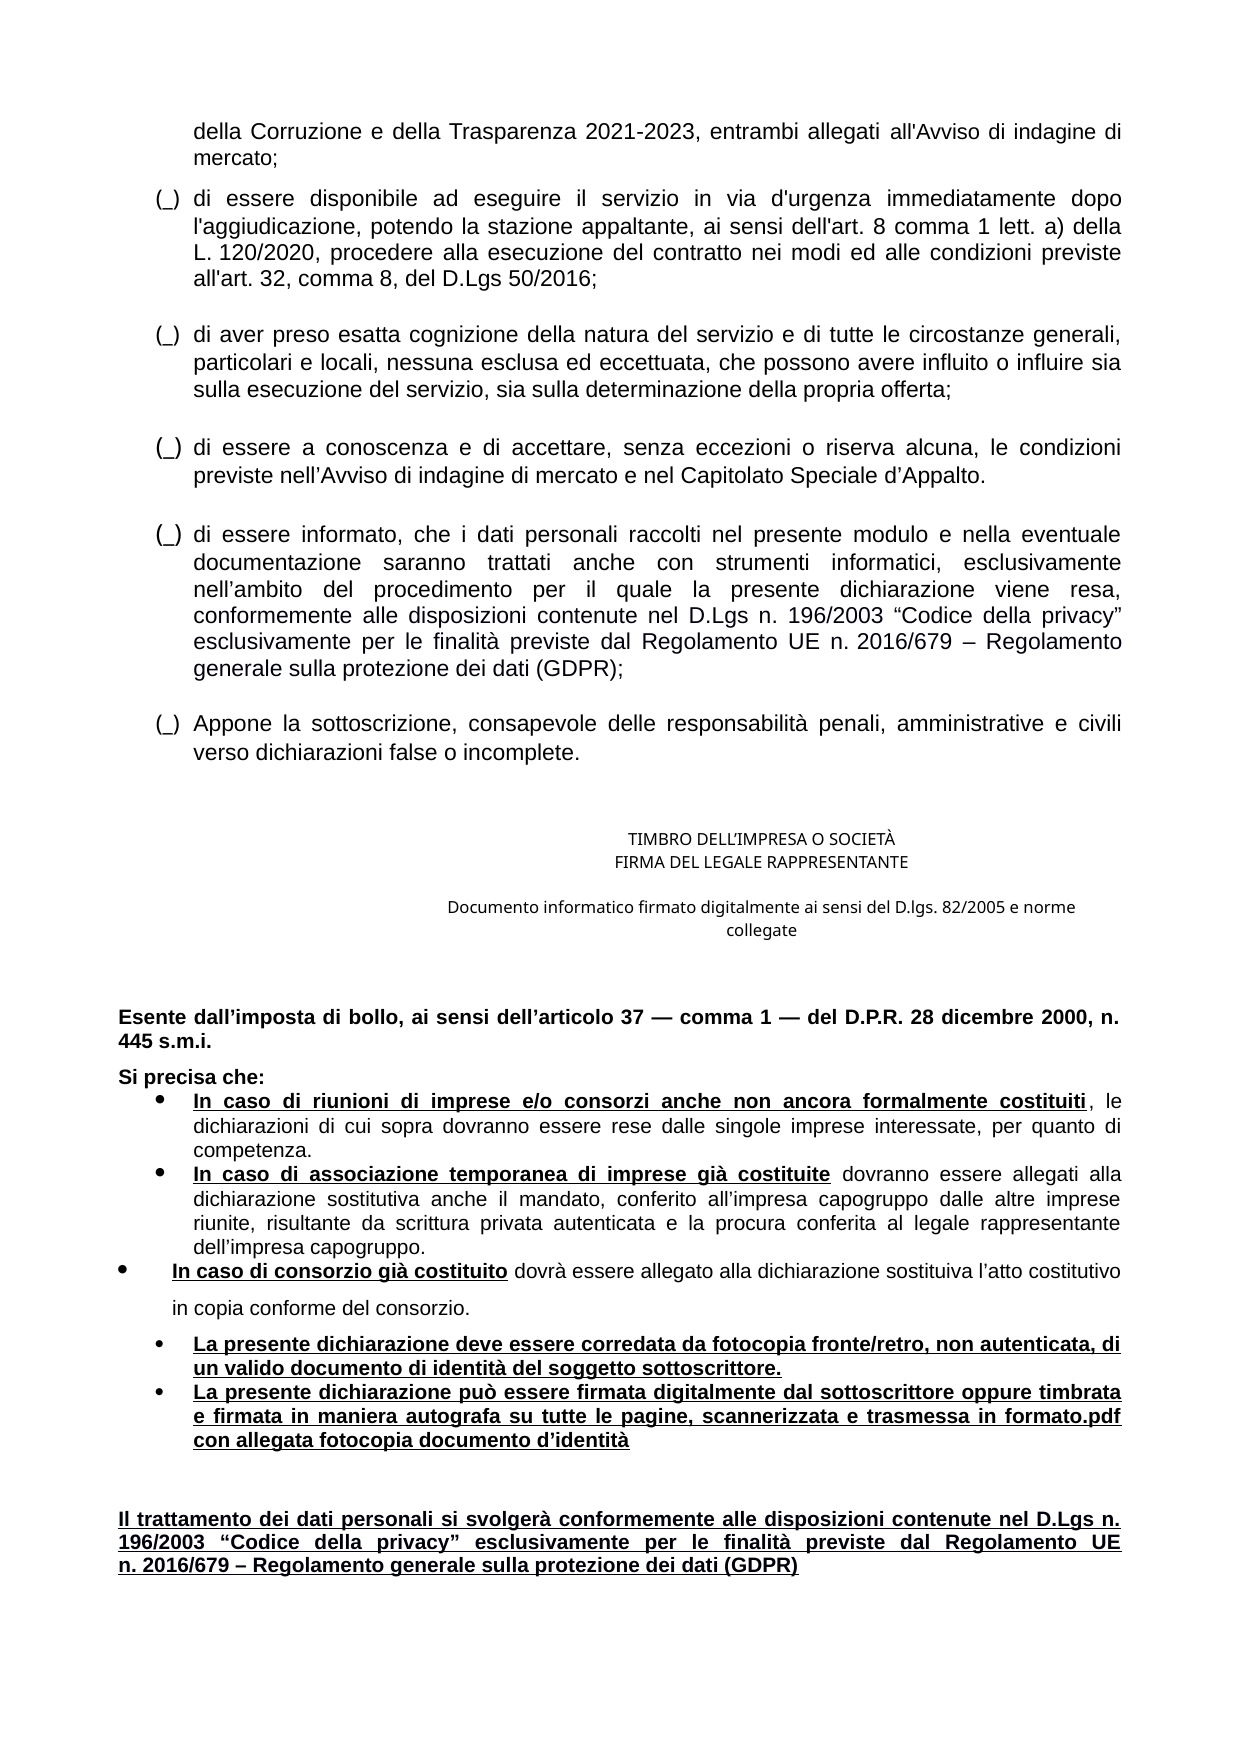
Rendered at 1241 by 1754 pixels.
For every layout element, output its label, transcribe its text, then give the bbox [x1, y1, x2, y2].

text Esente dall’imposta di bollo, ai sensi dell’articolo 37 — comma 1 — del D.P.R. 28 dicembre 2000, n. 445 s.m.i. [118, 1005, 1122, 1053]
text n. 2016/679 – Regolamento generale sulla protezione dei dati (GDPR) [118, 1552, 1122, 1577]
list di aver preso esatta cognizione della natura del servizio e di tutte le circostanze generali, particolari e locali, nessuna esclusa ed eccettuata, che possono avere influito o influire sia sulla esecuzione del servizio, sia sulla determinazione della propria offerta; [156, 318, 1122, 402]
list In caso di associazione temporanea di imprese già costituite dovranno essere allegati alla dichiarazione sostitutiva anche il mandato, conferito all’impresa capogruppo dalle altre imprese riunite, risultante da scrittura privata autenticata e la procura conferita al legale rappresentante dell’impresa capogruppo. [156, 1162, 1122, 1259]
list In caso di consorzio già costituito dovrà essere allegato alla dichiarazione sostituiva l’atto costitutivo in copia conforme del consorzio. [118, 1259, 1122, 1320]
list di essere disponibile ad eseguire il servizio in via d'urgenza immediatamente dopo l'aggiudicazione, potendo la stazione appaltante, ai sensi dell'art. 8 comma 1 lett. a) della L. 120/2020, procedere alla esecuzione del contratto nei modi ed alle condizioni previste all'art. 32, comma 8, del D.Lgs 50/2016; [156, 181, 1122, 292]
table_cell TIMBRO DELL’IMPRESA O SOCIETÀ FIRMA DEL LEGALE RAPPRESENTANTE Documento informatico firmato digitalmente ai sensi del D.lgs. 82/2005 e norme collegate [416, 828, 1107, 925]
list La presente dichiarazione può essere firmata digitalmente dal sottoscrittore oppure timbrata e firmata in maniera autografa su tutte le pagine, scannerizzata e trasmessa in formato.pdf con allegata fotocopia documento d’identità [156, 1380, 1122, 1452]
list di essere a conoscenza e di accettare, senza eccezioni o riserva alcuna, le condizioni previste nell’Avviso di indagine di mercato e nel Capitolato Speciale d’Appalto. [156, 428, 1122, 489]
table_header [416, 805, 1107, 828]
list di essere informato, che i dati personali raccolti nel presente modulo e nella eventuale documentazione saranno trattati anche con strumenti informatici, esclusivamente nell’ambito del procedimento per il quale la presente dichiarazione viene resa, conformemente alle disposizioni contenute nel D.Lgs n. 196/2003 “Codice della privacy” esclusivamente per le finalità previste dal Regolamento UE n. 2016/679 – Regolamento generale sulla protezione dei dati (GDPR); [156, 515, 1122, 681]
text Si precisa che: [118, 1065, 1122, 1089]
text Il trattamento dei dati personali si svolgerà conformemente alle disposizioni contenute nel D.Lgs n. 196/2003 “Codice della privacy” esclusivamente per le finalità previste dal Regolamento UE [118, 1507, 1122, 1551]
list In caso di riunioni di imprese e/o consorzi anche non ancora formalmente costituiti, le dichiarazioni di cui sopra dovranno essere rese dalle singole imprese interessate, per quanto di competenza. [156, 1089, 1122, 1162]
list La presente dichiarazione deve essere corredata da fotocopia fronte/retro, non autenticata, di un valido documento di identità del soggetto sottoscrittore. [156, 1332, 1122, 1380]
list Appone la sottoscrizione, consapevole delle responsabilità penali, amministrative e civili verso dichiarazioni false o incomplete. [156, 707, 1122, 765]
list della Corruzione e della Trasparenza 2021-2023, entrambi allegati all'Avviso di indagine di mercato; [156, 118, 1122, 170]
